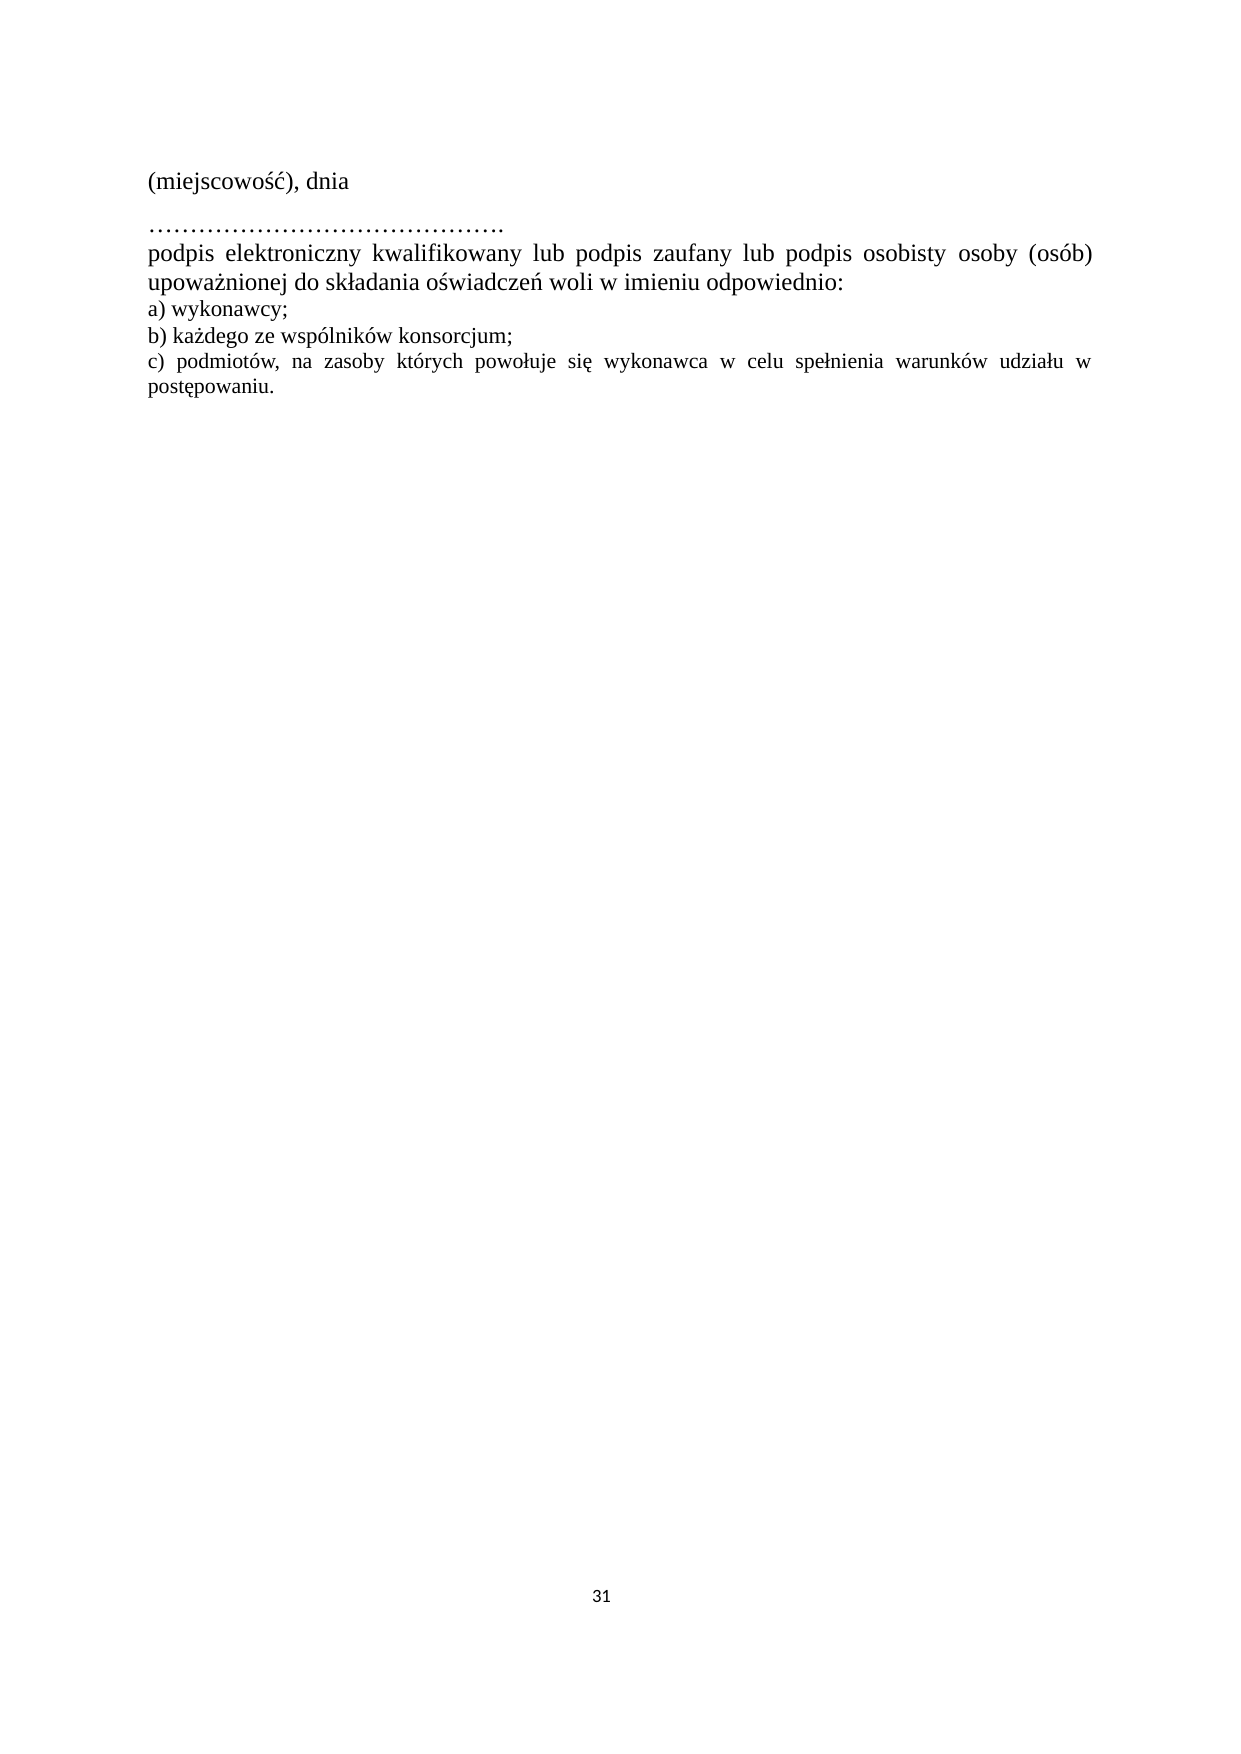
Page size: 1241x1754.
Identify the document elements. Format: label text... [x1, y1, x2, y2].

text ……………………………………. [148, 209, 1093, 238]
text a) wykonawcy; [148, 296, 1093, 322]
text podpis elektroniczny kwalifikowany lub podpis zaufany lub podpis osobisty osoby (osób) upoważnionej do składania oświadczeń woli w imieniu odpowiednio: [148, 238, 1093, 296]
text (miejscowość), dnia [148, 166, 1093, 195]
text c) podmiotów, na zasoby których powołuje się wykonawca w celu spełnienia warunków udziału w postępowaniu. [148, 348, 1093, 399]
text b) każdego ze wspólników konsorcjum; [148, 322, 1093, 348]
